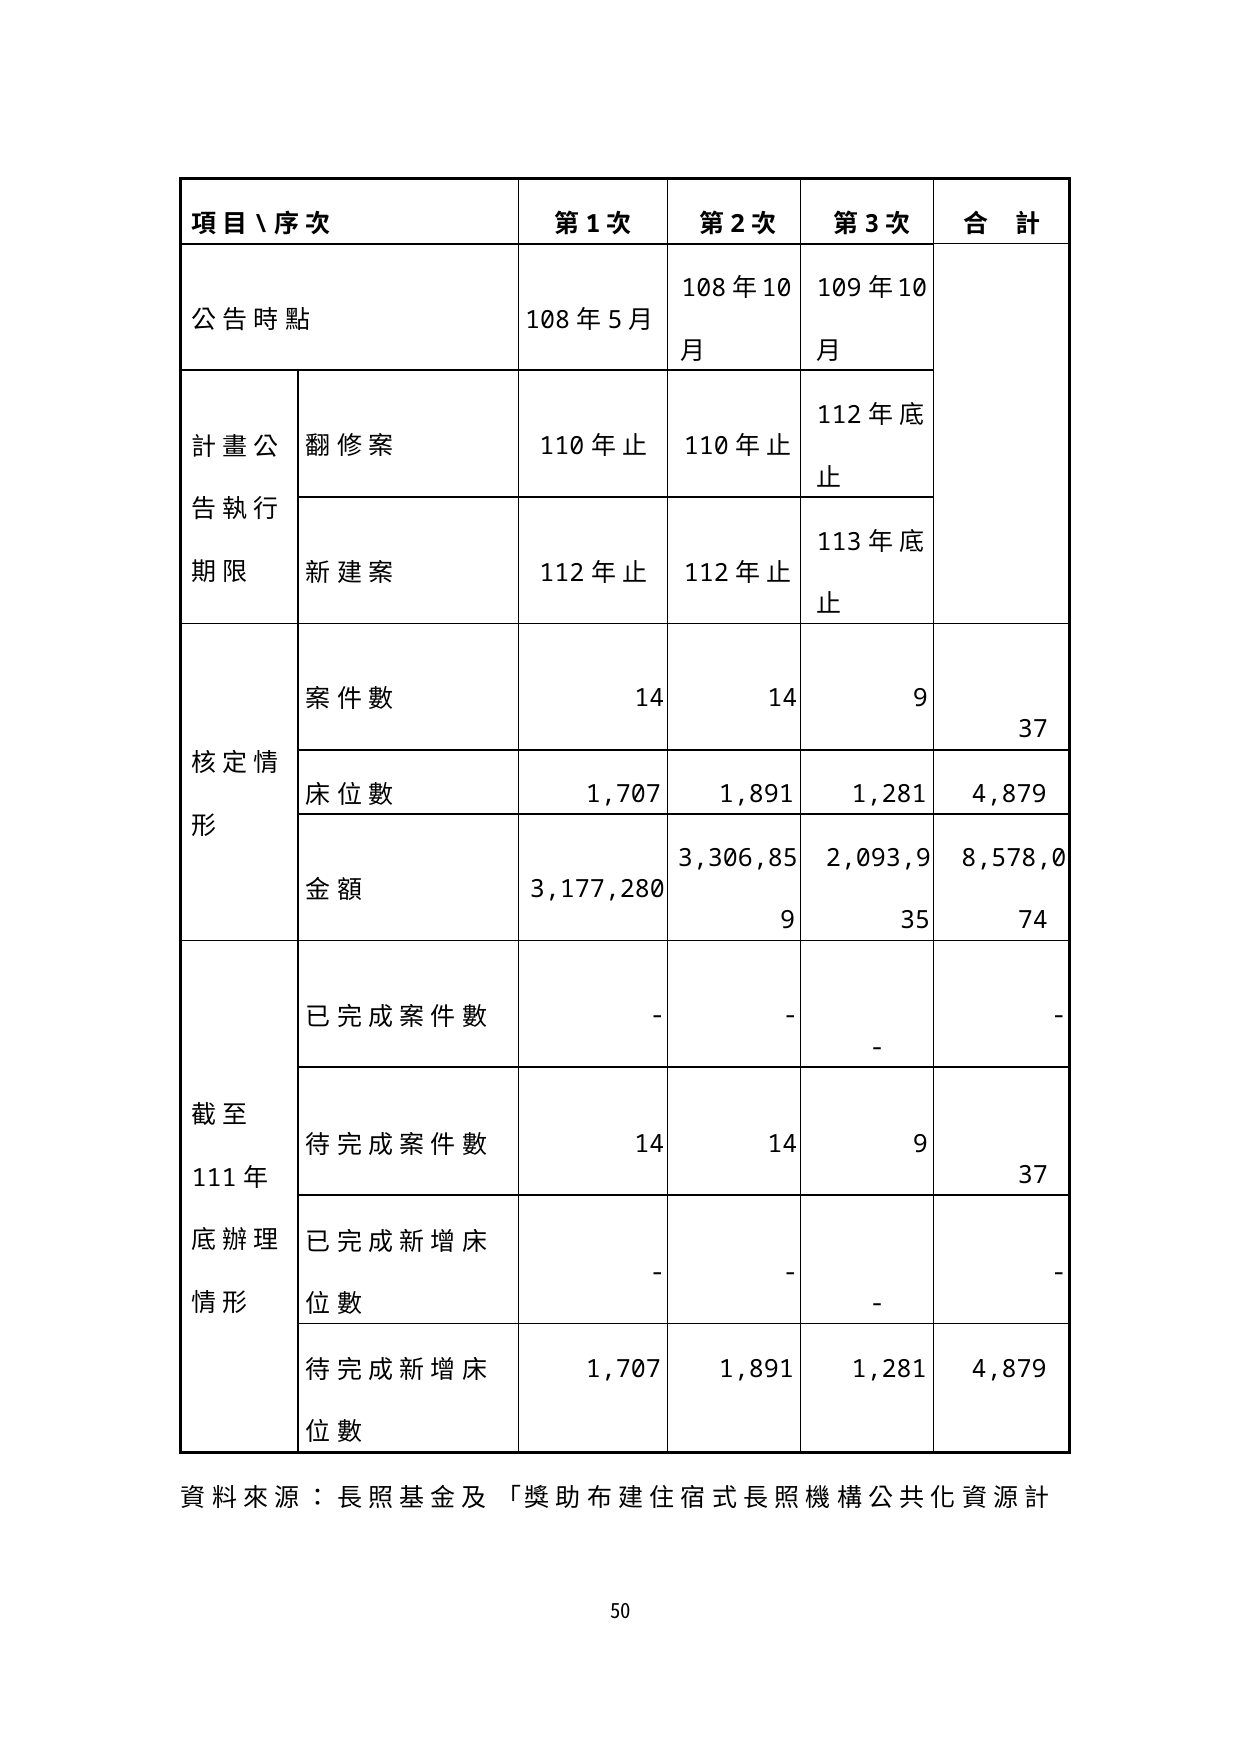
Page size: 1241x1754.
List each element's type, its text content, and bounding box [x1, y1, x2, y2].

table_cell 112年止 [668, 498, 800, 622]
table_cell 1,281 [801, 751, 933, 813]
table_cell 3,177,280 [519, 815, 667, 940]
table_cell 已完成案件數 [299, 941, 518, 1066]
table_cell - [934, 1196, 1068, 1322]
table_cell - [801, 941, 933, 1066]
table_header 第1次 [519, 180, 667, 243]
table_cell 108年5月 [519, 245, 667, 369]
table_cell 4,879 [934, 751, 1068, 813]
table_cell 翻修案 [299, 371, 518, 496]
table_cell 108年10月 [668, 245, 800, 369]
table_cell 截至111年底辦理情形 [182, 941, 297, 1451]
table_header 第3次 [801, 180, 933, 243]
table_cell 4,879 [934, 1324, 1068, 1451]
table_cell - [801, 1196, 933, 1322]
table_cell 14 [668, 1068, 800, 1194]
table_cell - [668, 1196, 800, 1322]
table_header 項目\序次 [182, 180, 518, 243]
table_cell 案件數 [299, 624, 518, 749]
table_cell 金額 [299, 815, 518, 940]
table_cell 2,093,935 [801, 815, 933, 940]
table_cell 已完成新增床位數 [299, 1196, 518, 1322]
table_cell 14 [519, 1068, 667, 1194]
table_cell 1,891 [668, 1324, 800, 1451]
table_cell 新建案 [299, 498, 518, 622]
table_cell 9 [801, 624, 933, 749]
table_cell 37 [934, 1068, 1068, 1194]
table_cell 14 [519, 624, 667, 749]
table_cell - [668, 941, 800, 1066]
table_cell 待完成案件數 [299, 1068, 518, 1194]
table_cell 1,891 [668, 751, 800, 813]
table_cell 1,281 [801, 1324, 933, 1451]
table_cell 9 [801, 1068, 933, 1194]
table_header 合 計 [934, 180, 1068, 243]
table_cell 110年止 [519, 371, 667, 496]
table_cell 床位數 [299, 751, 518, 813]
text 資料來源：長照基金及「獎助布建住宿式長照機構公共化資源計 [177, 1454, 1063, 1516]
table_cell 8,578,074 [934, 815, 1068, 940]
table_cell 1,707 [519, 1324, 667, 1451]
table_cell 112年底止 [801, 371, 933, 496]
table_cell 計畫公告執行期限 [182, 371, 297, 622]
table_cell - [934, 941, 1068, 1066]
table_cell 公告時點 [182, 245, 518, 369]
table_cell 核定情形 [182, 624, 297, 940]
table_cell 109年10月 [801, 245, 933, 369]
table_header 第2次 [668, 180, 800, 243]
table_cell 3,306,859 [668, 815, 800, 940]
table_cell - [519, 1196, 667, 1322]
table_cell - [519, 941, 667, 1066]
table_cell 113年底止 [801, 498, 933, 622]
table_cell 112年止 [519, 498, 667, 622]
table_cell 待完成新增床位數 [299, 1324, 518, 1451]
table_cell 110年止 [668, 371, 800, 496]
table_cell [934, 244, 1068, 622]
table_cell 37 [934, 624, 1068, 749]
table_cell 1,707 [519, 751, 667, 813]
table_cell 14 [668, 624, 800, 749]
